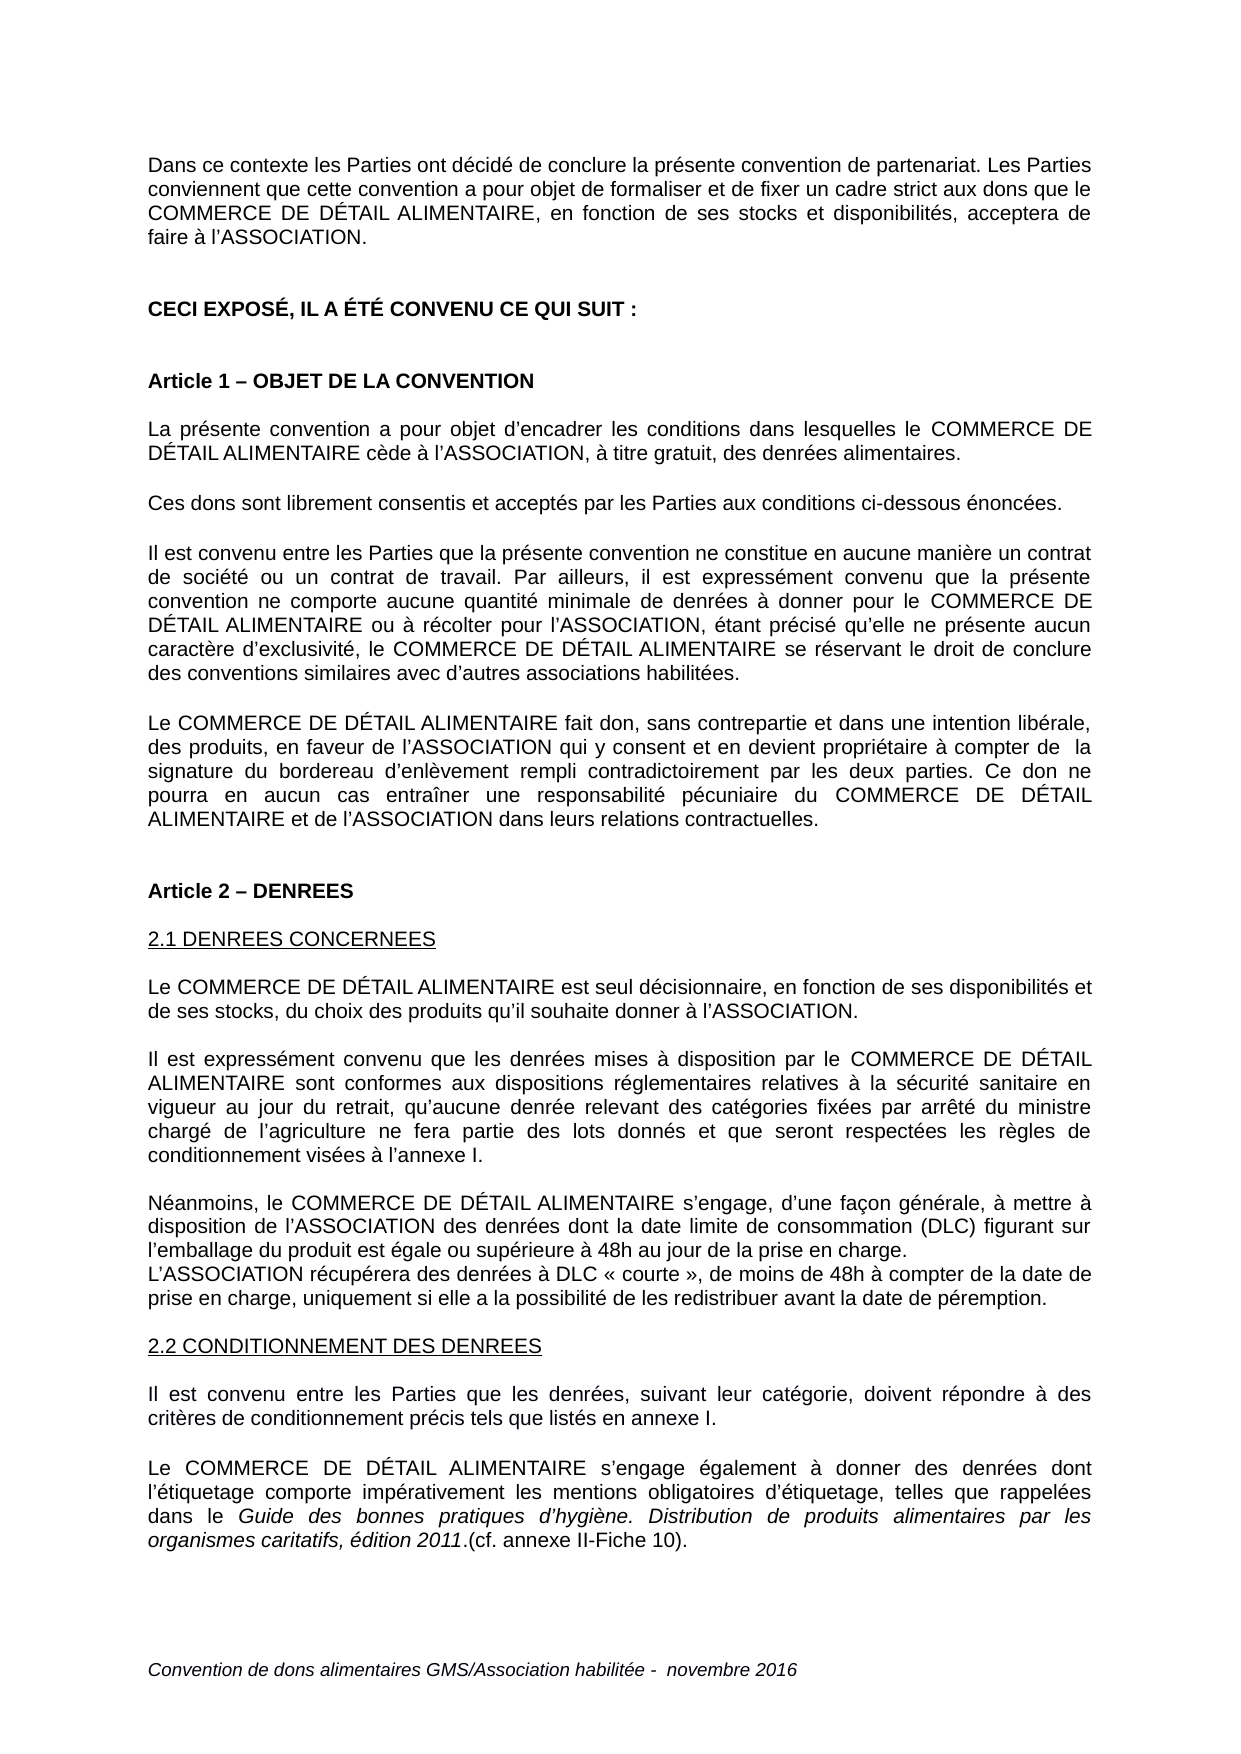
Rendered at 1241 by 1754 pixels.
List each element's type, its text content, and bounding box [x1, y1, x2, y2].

text Le COMMERCE DE DÉTAIL ALIMENTAIRE est seul décisionnaire, en fonction de ses disponibilités et de ses stocks, du choix des produits qu’il souhaite donner à l’ASSOCIATION. [148, 975, 1092, 1023]
text Le COMMERCE DE DÉTAIL ALIMENTAIRE s’engage également à donner des denrées dont l’étiquetage comporte impérativement les mentions obligatoires d’étiquetage, telles que rappelées dans le Guide des bonnes pratiques d’hygiène. Distribution de produits alimentaires par les organismes caritatifs, édition 2011.(cf. annexe II-Fiche 10). [148, 1456, 1092, 1552]
text Article 1 – OBJET DE LA CONVENTION [148, 368, 1092, 392]
text CECI EXPOSÉ, IL A ÉTÉ CONVENU CE QUI SUIT : [148, 297, 1092, 321]
text La présente convention a pour objet d’encadrer les conditions dans lesquelles le COMMERCE DE DÉTAIL ALIMENTAIRE cède à l’ASSOCIATION, à titre gratuit, des denrées alimentaires. [148, 416, 1092, 464]
text 2.1 DENREES CONCERNEES [148, 927, 1092, 951]
text Il est convenu entre les Parties que la présente convention ne constitue en aucune manière un contrat de société ou un contrat de travail. Par ailleurs, il est expressément convenu que la présente convention ne comporte aucune quantité minimale de denrées à donner pour le COMMERCE DE DÉTAIL ALIMENTAIRE ou à récolter pour l’ASSOCIATION, étant précisé qu’elle ne présente aucun caractère d’exclusivité, le COMMERCE DE DÉTAIL ALIMENTAIRE se réservant le droit de conclure des conventions similaires avec d’autres associations habilitées. [148, 541, 1092, 685]
text Article 2 – DENREES [148, 879, 1092, 903]
text 2.2 CONDITIONNEMENT DES DENREES [148, 1334, 1092, 1358]
text Dans ce contexte les Parties ont décidé de conclure la présente convention de partenariat. Les Parties conviennent que cette convention a pour objet de formaliser et de fixer un cadre strict aux dons que le COMMERCE DE DÉTAIL ALIMENTAIRE, en fonction de ses stocks et disponibilités, acceptera de faire à l’ASSOCIATION. [148, 153, 1092, 249]
text Néanmoins, le COMMERCE DE DÉTAIL ALIMENTAIRE s’engage, d’une façon générale, à mettre à disposition de l’ASSOCIATION des denrées dont la date limite de consommation (DLC) figurant sur l’emballage du produit est égale ou supérieure à 48h au jour de la prise en charge. [148, 1190, 1092, 1262]
text Il est expressément convenu que les denrées mises à disposition par le COMMERCE DE DÉTAIL ALIMENTAIRE sont conformes aux dispositions réglementaires relatives à la sécurité sanitaire en vigueur au jour du retrait, qu’aucune denrée relevant des catégories fixées par arrêté du ministre chargé de l’agriculture ne fera partie des lots donnés et que seront respectées les règles de conditionnement visées à l’annexe I. [148, 1047, 1092, 1166]
text L’ASSOCIATION récupérera des denrées à DLC « courte », de moins de 48h à compter de la date de prise en charge, uniquement si elle a la possibilité de les redistribuer avant la date de péremption. [148, 1262, 1092, 1310]
text Le COMMERCE DE DÉTAIL ALIMENTAIRE fait don, sans contrepartie et dans une intention libérale, des produits, en faveur de l’ASSOCIATION qui y consent et en devient propriétaire à compter de la signature du bordereau d’enlèvement rempli contradictoirement par les deux parties. Ce don ne pourra en aucun cas entraîner une responsabilité pécuniaire du COMMERCE DE DÉTAIL ALIMENTAIRE et de l’ASSOCIATION dans leurs relations contractuelles. [148, 711, 1092, 831]
text Il est convenu entre les Parties que les denrées, suivant leur catégorie, doivent répondre à des critères de conditionnement précis tels que listés en annexe I. [148, 1382, 1092, 1430]
text Ces dons sont librement consentis et acceptés par les Parties aux conditions ci-dessous énoncées. [148, 491, 1092, 515]
